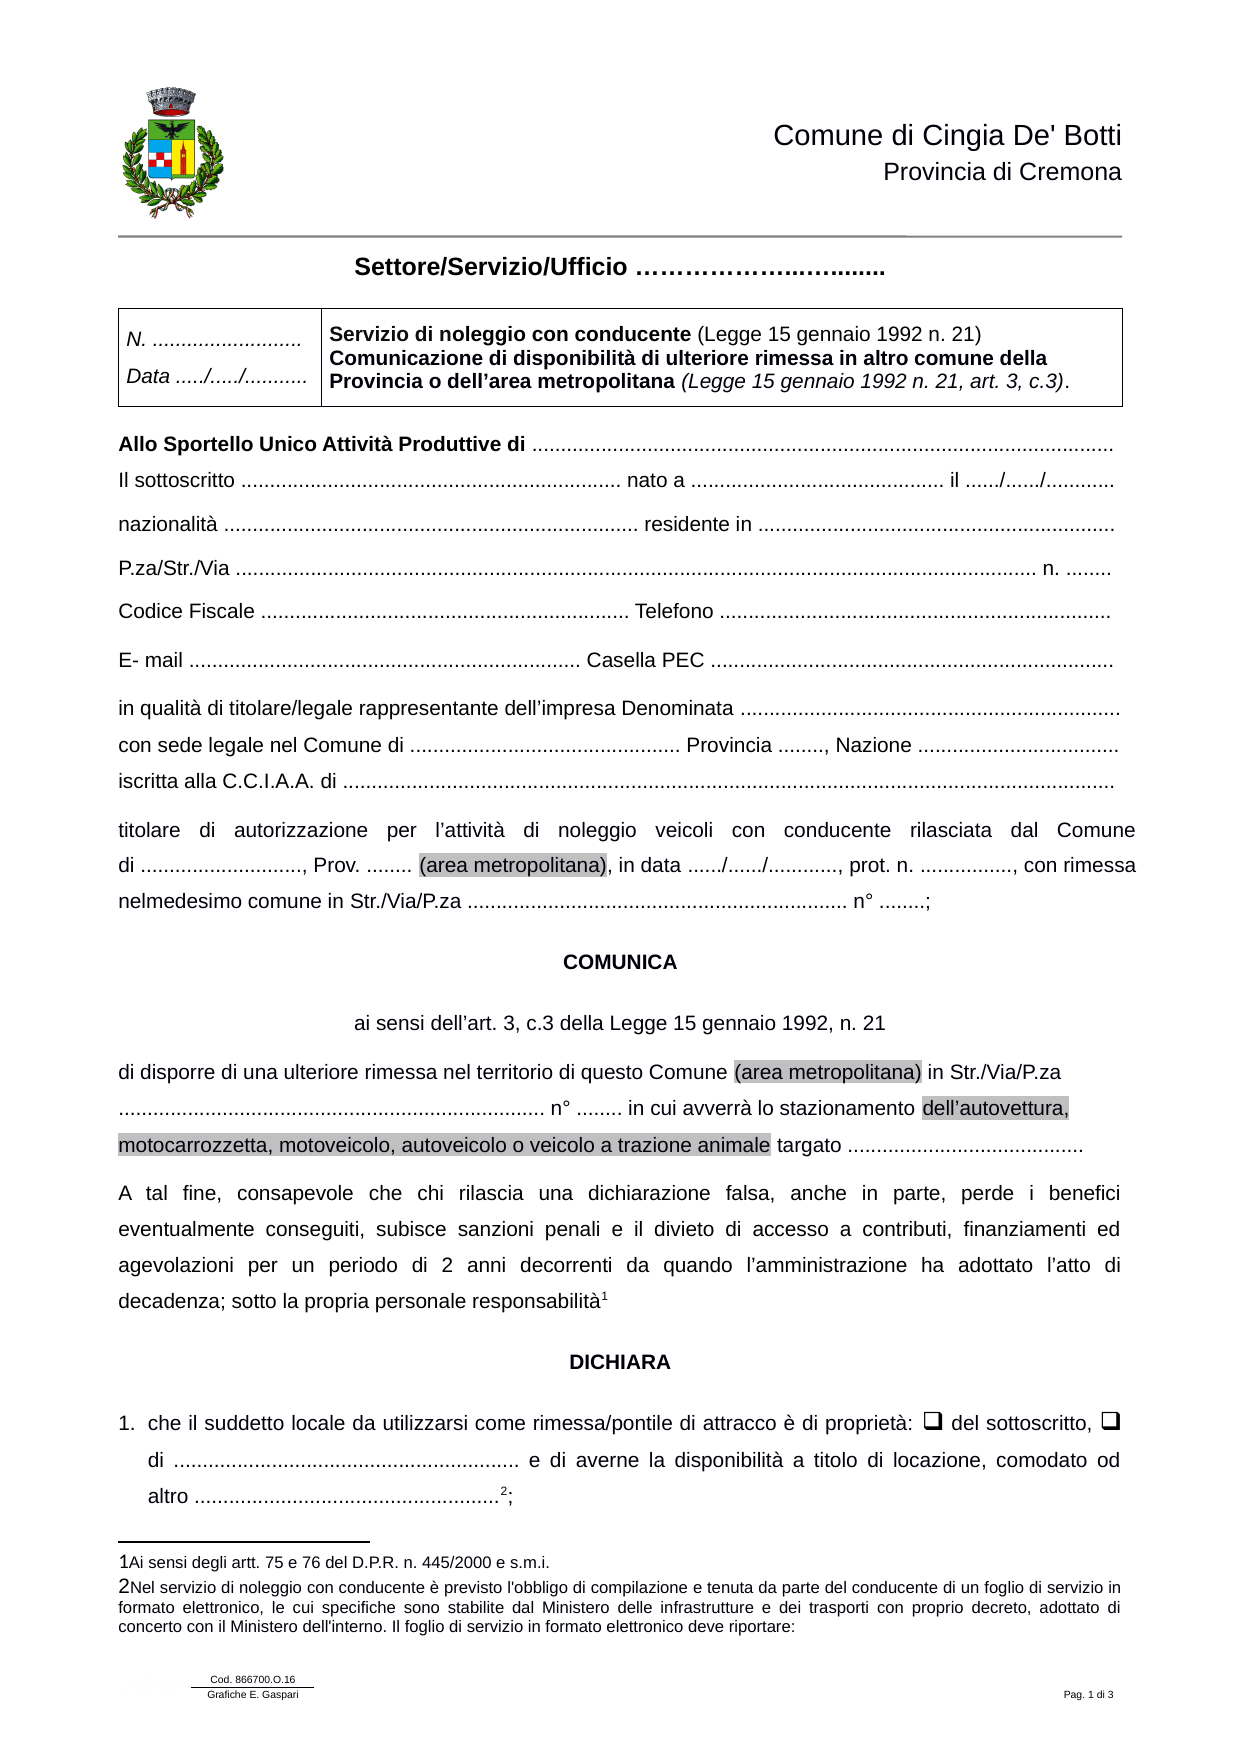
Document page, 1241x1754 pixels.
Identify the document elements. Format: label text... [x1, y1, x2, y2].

picture [122, 87, 224, 219]
text P.za/Str./Via ........................................................................................................................................... n. ........ [118, 556, 1122, 579]
subtitle che il suddetto locale da utilizzarsi come rimessa/pontile di attracco è di proprietà:  del sottoscritto,  di ............................................................ e di averne la disponibilità a titolo di locazione, comodato od altro .....................................................; [118, 1411, 1122, 1507]
text .......................................................................... n° ........ in cui avverrà lo stazionamento dell’autovettura, [118, 1096, 1122, 1120]
text ai sensi dell’art. 3, c.3 della Legge 15 gennaio 1992, n. 21 [118, 1011, 1122, 1035]
text Ai sensi degli artt. 75 e 76 del D.P.R. n. 445/2000 e s.m.i. [118, 1548, 1122, 1573]
text Il sottoscritto .................................................................. nato a ............................................ il ....../....../............ [118, 468, 1122, 492]
table_header N. .......................... Data ...../...../........... [119, 309, 321, 406]
text E- mail .................................................................... Casella PEC ...................................................................... [118, 648, 1122, 672]
text Provincia di Cremona [224, 157, 1122, 185]
text Settore/Servizio/Ufficio ………………...…........ [118, 252, 1122, 281]
text Allo Sportello Unico Attività Produttive di ..................................................................................................... [118, 432, 1122, 456]
text Codice Fiscale ................................................................ Telefono .................................................................... [118, 599, 1122, 623]
text A tal fine, consapevole che chi rilascia una dichiarazione falsa, anche in parte, perde i benefici eventualmente conseguiti, subisce sanzioni penali e il divieto di accesso a contributi, finanziamenti ed agevolazioni per un periodo di 2 anni decorrenti da quando l’amministrazione ha adottato l’atto di decadenza; sotto la propria personale responsabilità [118, 1181, 1122, 1313]
subtitle DICHIARA [118, 1350, 1122, 1374]
list Nel servizio di noleggio con conducente è previsto l'obbligo di compilazione e tenuta da parte del conducente di un foglio di servizio in formato elettronico, le cui specifiche sono stabilite dal Ministero delle infrastrutture e dei trasporti con proprio decreto, adottato di concerto con il Ministero dell'interno. Il foglio di servizio in formato elettronico deve riportare: [118, 1573, 1122, 1636]
text di disporre di una ulteriore rimessa nel territorio di questo Comune (area metropolitana) in Str./Via/P.za [118, 1059, 1122, 1083]
text Comune di Cingia De' Botti [224, 118, 1122, 152]
table_header Servizio di noleggio con conducente (Legge 15 gennaio 1992 n. 21) Comunicazione di disponibilità di ulteriore rimessa in altro comune della Provincia o dell’area metropolitana (Legge 15 gennaio 1992 n. 21, art. 3, c.3). [322, 309, 1122, 406]
text in qualità di titolare/legale rappresentante dell’impresa Denominata .................................................................. [118, 696, 1122, 720]
text motocarrozzetta, motoveicolo, autoveicolo o veicolo a trazione animale targato ......................................... [118, 1132, 1122, 1156]
text con sede legale nel Comune di ............................................... Provincia ........, Nazione ................................... [118, 732, 1122, 756]
text titolare di autorizzazione per l’attività di noleggio veicoli con conducente rilasciata dal Comune di ............................, Prov. ........ (area metropolitana), in data ....../....../............, prot. n. ................, con rimessa nelmedesimo comune in Str./Via/P.za .................................................................. n° ........; [118, 817, 1137, 913]
text iscritta alla C.C.I.A.A. di ...................................................................................................................................... [118, 769, 1122, 793]
text nazionalità ........................................................................ residente in .............................................................. [118, 512, 1122, 536]
text COMUNICA [118, 950, 1122, 974]
